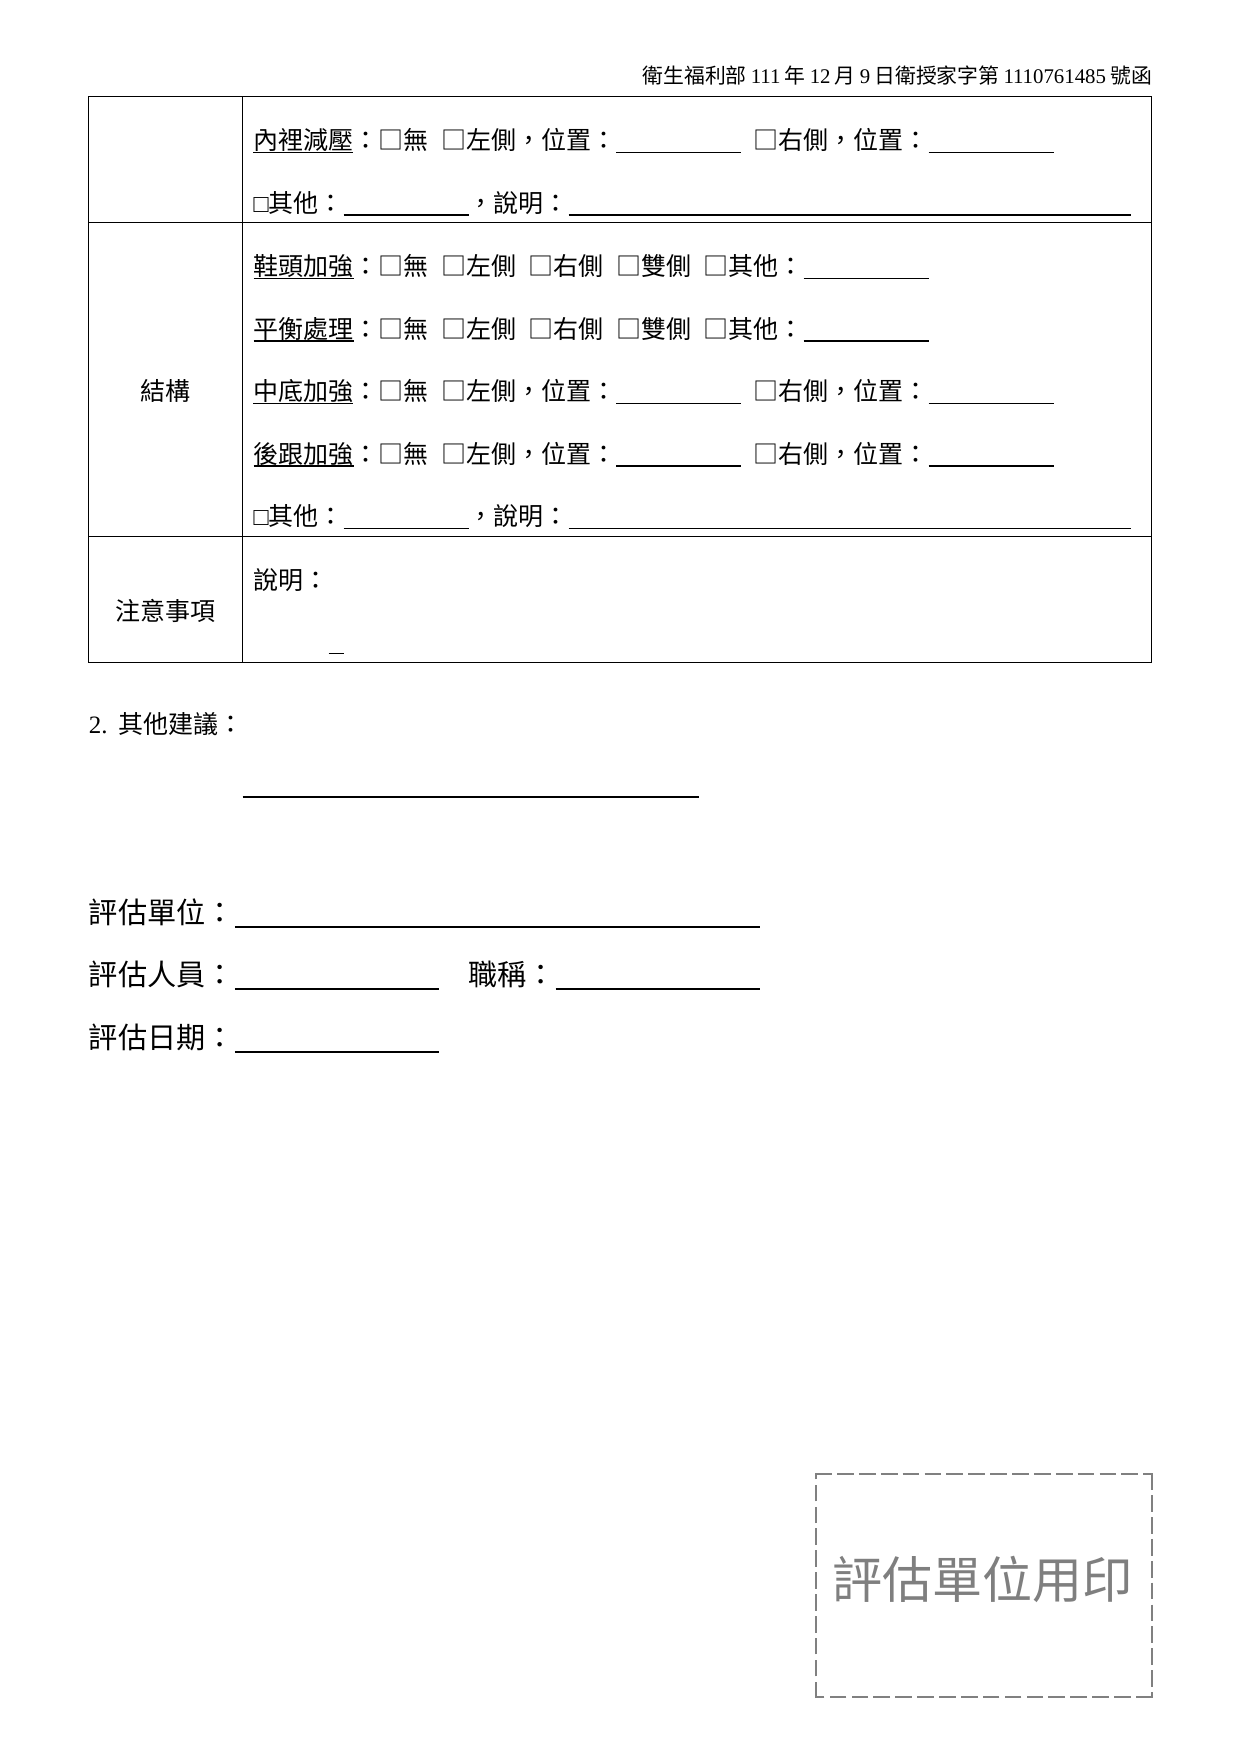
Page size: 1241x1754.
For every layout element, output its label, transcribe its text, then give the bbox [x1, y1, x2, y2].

text 評估日期： [89, 994, 1152, 1056]
text 評估單位用印 [832, 1540, 1136, 1613]
text 評估單位： [89, 869, 1152, 931]
table_cell 說明： [243, 537, 1151, 662]
table_cell 內裡減壓：□無 □左側，位置： □右側，位置： □其他： ，說明： [243, 97, 1151, 222]
table_cell 注意事項 [89, 537, 242, 662]
table_cell 鞋頭加強：□無 □左側 □右側 □雙側 □其他： 平衡處理：□無 □左側 □右側 □雙側 □其他： 中底加強：□無 □左側，位置： □右側，位置： 後跟加強：□無 □左側，位置： □右側，位置： □其他： ，說明： [243, 223, 1151, 536]
table_cell [89, 97, 242, 222]
text 評估人員： 職稱： [89, 931, 1152, 994]
table_cell 結構 [89, 223, 242, 536]
list 其他建議： [89, 681, 1152, 744]
